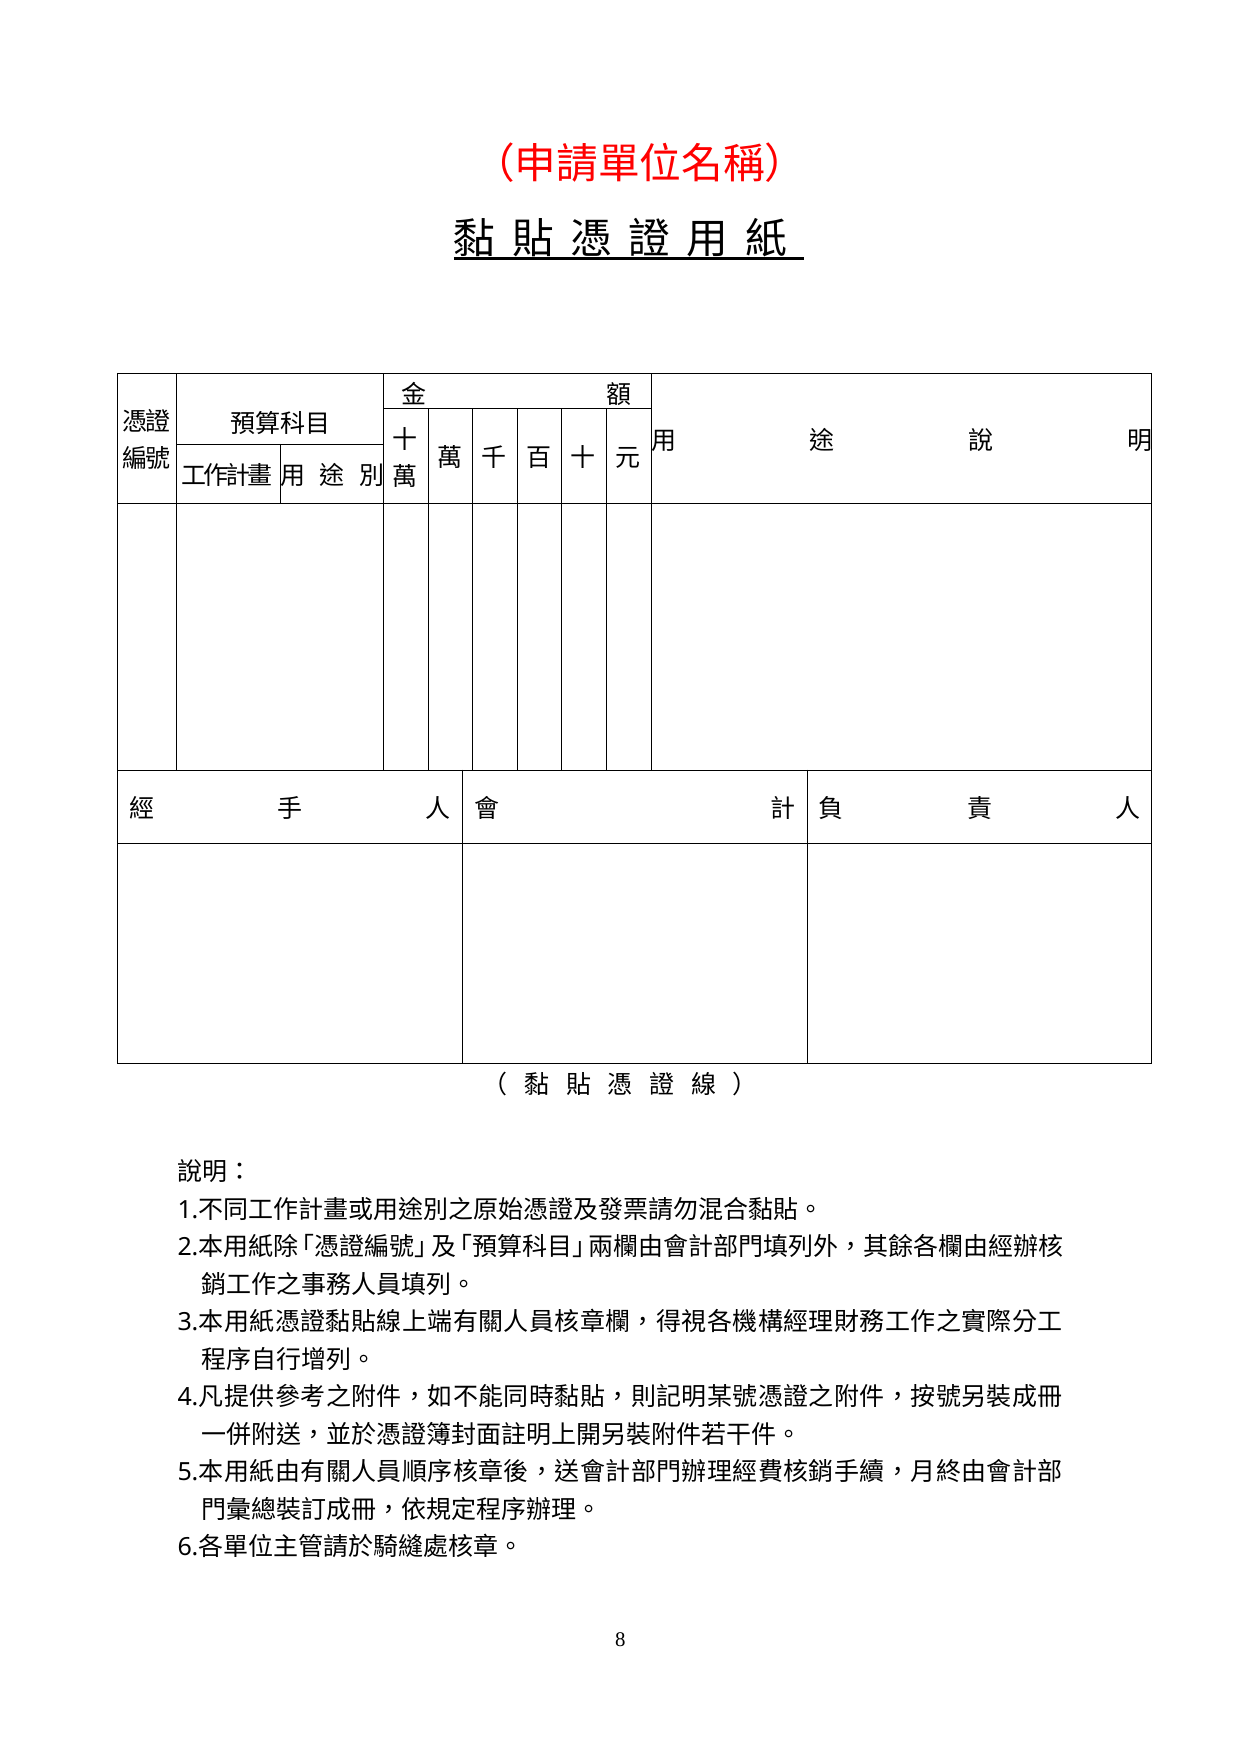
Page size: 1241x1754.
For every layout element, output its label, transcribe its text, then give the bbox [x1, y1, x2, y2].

table_cell [429, 504, 472, 769]
table_cell [384, 504, 428, 769]
table_header 憑證 編號 [118, 374, 176, 503]
table_cell 會計 [463, 771, 807, 843]
table_cell [518, 504, 561, 769]
text （申請單位名稱） [157, 123, 1122, 198]
text 1.不同工作計畫或用途別之原始憑證及發票請勿混合黏貼。 [177, 1188, 1063, 1226]
table_cell 千 [473, 409, 517, 503]
table_header 用途說明 [652, 374, 1151, 503]
text 5.本用紙由有關人員順序核章後，送會計部門辦理經費核銷手續，月終由會計部門彙總裝訂成冊，依規定程序辦理。 [177, 1451, 1063, 1526]
table_cell 用途別 [281, 445, 383, 503]
table_cell 負責人 [808, 771, 1151, 843]
table_cell 百 [518, 409, 561, 503]
table_cell [463, 844, 807, 1062]
table_cell 經手人 [118, 771, 462, 843]
table_cell [118, 504, 176, 769]
table_cell [808, 844, 1151, 1062]
table_cell [473, 504, 517, 769]
table_cell 萬 [429, 409, 472, 503]
text 說明： [177, 1151, 1063, 1188]
table_cell [652, 504, 1151, 769]
table_cell 元 [607, 409, 651, 503]
table_cell 十 萬 [384, 409, 428, 503]
table_cell [177, 504, 383, 769]
text 黏貼憑證用紙 [118, 198, 1122, 273]
text 2.本用紙除「憑證編號」及「預算科目」兩欄由會計部門填列外，其餘各欄由經辦核銷工作之事務人員填列。 [177, 1226, 1063, 1301]
table_cell 十 [562, 409, 606, 503]
table_header 金額 [384, 374, 651, 408]
table_cell [607, 504, 651, 769]
table_cell 工作計畫 [177, 445, 280, 503]
text 3.本用紙憑證黏貼線上端有關人員核章欄，得視各機構經理財務工作之實際分工程序自行增列。 [177, 1301, 1063, 1376]
text （黏貼憑證線） [118, 1064, 1122, 1101]
table_cell [562, 504, 606, 769]
text 6.各單位主管請於騎縫處核章。 [177, 1526, 1063, 1563]
table_header 預算科目 預算科目 [177, 374, 383, 444]
table_cell [118, 844, 462, 1062]
text 4.凡提供參考之附件，如不能同時黏貼，則記明某號憑證之附件，按號另裝成冊一併附送，並於憑證簿封面註明上開另裝附件若干件。 [177, 1376, 1063, 1451]
